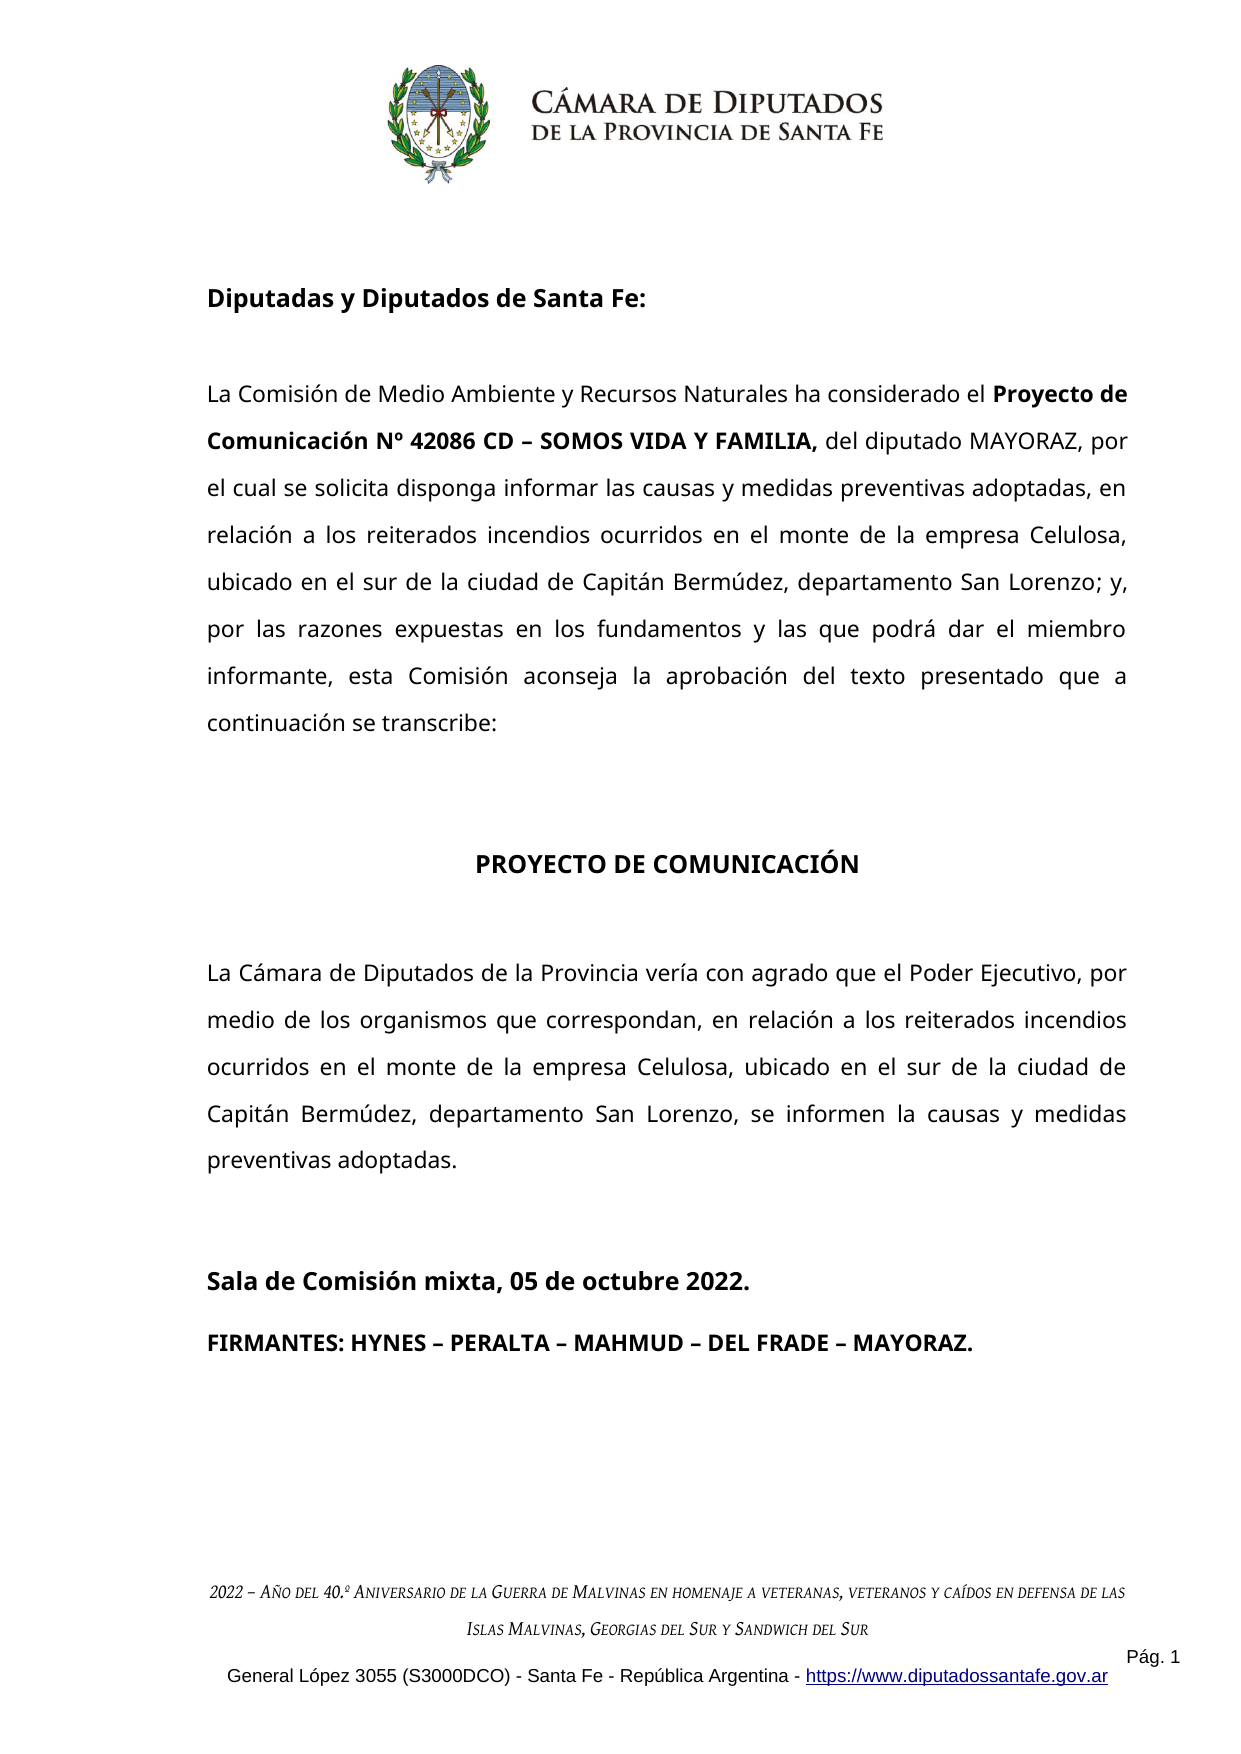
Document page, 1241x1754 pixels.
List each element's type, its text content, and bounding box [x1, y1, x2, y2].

text La Comisión de Medio Ambiente y Recursos Naturales ha considerado el Proyecto de Comunicación Nº 42086 CD – SOMOS VIDA Y FAMILIA, del diputado MAYORAZ, por el cual se solicita disponga informar las causas y medidas preventivas adoptadas, en relación a los reiterados incendios ocurridos en el monte de la empresa Celulosa, ubicado en el sur de la ciudad de Capitán Bermúdez, departamento San Lorenzo; y, por las razones expuestas en los fundamentos y las que podrá dar el miembro informante, esta Comisión aconseja la aprobación del texto presentado que a continuación se transcribe: [207, 378, 1128, 738]
picture [387, 65, 883, 188]
text Sala de Comisión mixta, 05 de octubre 2022. [207, 1263, 1128, 1297]
text FIRMANTES: HYNES – PERALTA – MAHMUD – DEL FRADE – MAYORAZ. [207, 1327, 1128, 1358]
text Diputadas y Diputados de Santa Fe: [207, 281, 1128, 314]
text La Cámara de Diputados de la Provincia vería con agrado que el Poder Ejecutivo, por medio de los organismos que correspondan, en relación a los reiterados incendios ocurridos en el monte de la empresa Celulosa, ubicado en el sur de la ciudad de Capitán Bermúdez, departamento San Lorenzo, se informen la causas y medidas preventivas adoptadas. [207, 957, 1128, 1176]
text PROYECTO DE COMUNICACIÓN [207, 846, 1128, 881]
